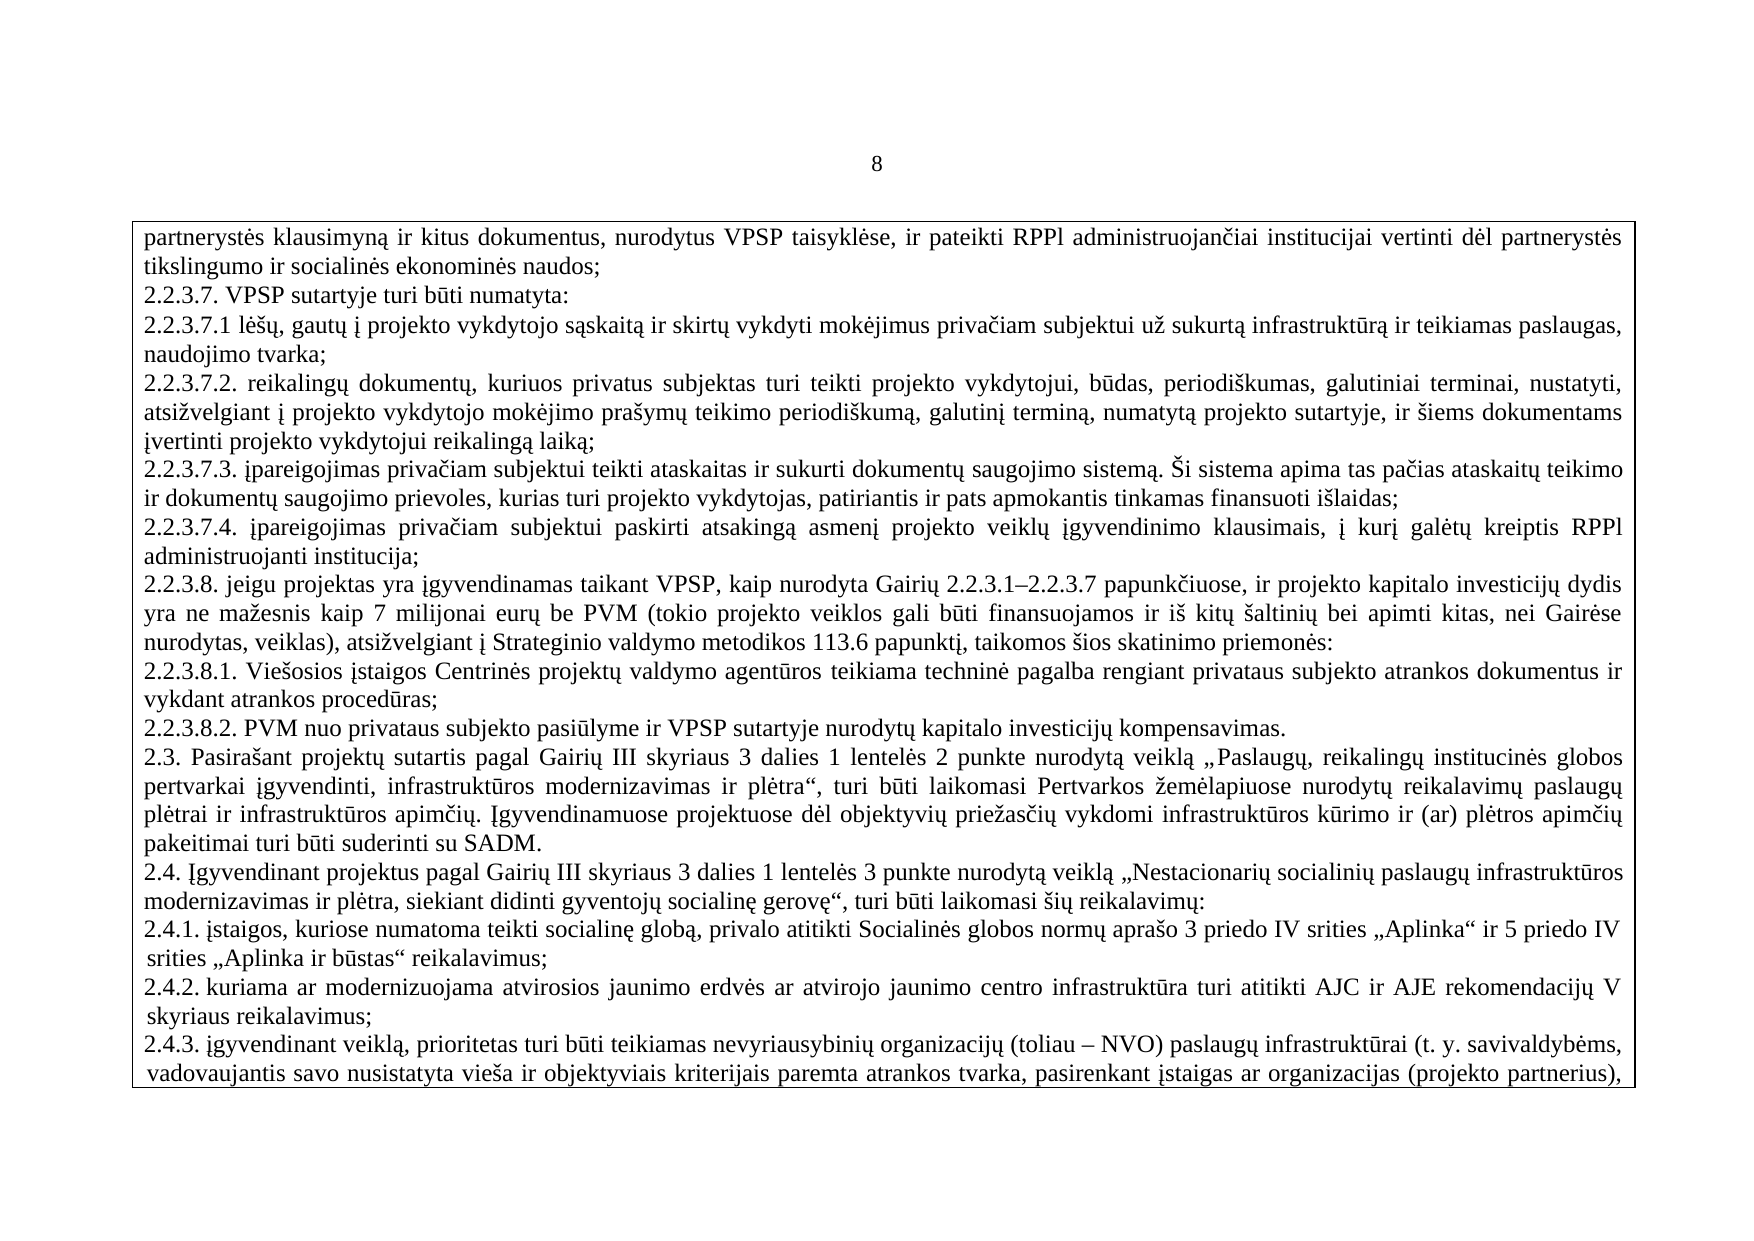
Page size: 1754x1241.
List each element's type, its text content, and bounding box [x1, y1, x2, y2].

table_cell partnerystės klausimyną ir kitus dokumentus, nurodytus VPSP taisyklėse, ir pateikti RPPl administruojančiai institucijai vertinti dėl partnerystės tikslingumo ir socialinės ekonominės naudos; 2.2.3.7. VPSP sutartyje turi būti numatyta: 2.2.3.7.1 lėšų, gautų į projekto vykdytojo sąskaitą ir skirtų vykdyti mokėjimus privačiam subjektui už sukurtą infrastruktūrą ir teikiamas paslaugas, naudojimo tvarka; 2.2.3.7.2. reikalingų dokumentų, kuriuos privatus subjektas turi teikti projekto vykdytojui, būdas, periodiškumas, galutiniai terminai, nustatyti, atsižvelgiant į projekto vykdytojo mokėjimo prašymų teikimo periodiškumą, galutinį terminą, numatytą projekto sutartyje, ir šiems dokumentams įvertinti projekto vykdytojui reikalingą laiką; 2.2.3.7.3. įpareigojimas privačiam subjektui teikti ataskaitas ir sukurti dokumentų saugojimo sistemą. Ši sistema apima tas pačias ataskaitų teikimo ir dokumentų saugojimo prievoles, kurias turi projekto vykdytojas, patiriantis ir pats apmokantis tinkamas finansuoti išlaidas; 2.2.3.7.4. įpareigojimas privačiam subjektui paskirti atsakingą asmenį projekto veiklų įgyvendinimo klausimais, į kurį galėtų kreiptis RPPl administruojanti institucija; 2.2.3.8. jeigu projektas yra įgyvendinamas taikant VPSP, kaip nurodyta Gairių 2.2.3.1–2.2.3.7 papunkčiuose, ir projekto kapitalo investicijų dydis yra ne mažesnis kaip 7 milijonai eurų be PVM (tokio projekto veiklos gali būti finansuojamos ir iš kitų šaltinių bei apimti kitas, nei Gairėse nurodytas, veiklas), atsižvelgiant į Strateginio valdymo metodikos 113.6 papunktį, taikomos šios skatinimo priemonės: 2.2.3.8.1. Viešosios įstaigos Centrinės projektų valdymo agentūros teikiama techninė pagalba rengiant privataus subjekto atrankos dokumentus ir vykdant atrankos procedūras; 2.2.3.8.2. PVM nuo privataus subjekto pasiūlyme ir VPSP sutartyje nurodytų kapitalo investicijų kompensavimas. 2.3. Pasirašant projektų sutartis pagal Gairių III skyriaus 3 dalies 1 lentelės 2 punkte nurodytą veiklą „Paslaugų, reikalingų institucinės globos pertvarkai įgyvendinti, infrastruktūros modernizavimas ir plėtra“, turi būti laikomasi Pertvarkos žemėlapiuose nurodytų reikalavimų paslaugų plėtrai ir infrastruktūros apimčių. Įgyvendinamuose projektuose dėl objektyvių priežasčių vykdomi infrastruktūros kūrimo ir (ar) plėtros apimčių pakeitimai turi būti suderinti su SADM. 2.4. Įgyvendinant projektus pagal Gairių III skyriaus 3 dalies 1 lentelės 3 punkte nurodytą veiklą „Nestacionarių socialinių paslaugų infrastruktūros modernizavimas ir plėtra, siekiant didinti gyventojų socialinę gerovę“, turi būti laikomasi šių reikalavimų: 2.4.1. įstaigos, kuriose numatoma teikti socialinę globą, privalo atitikti Socialinės globos normų aprašo 3 priedo IV srities „Aplinka“ ir 5 priedo IV srities „Aplinka ir būstas“ reikalavimus; 2.4.2. kuriama ar modernizuojama atvirosios jaunimo erdvės ar atvirojo jaunimo centro infrastruktūra turi atitikti AJC ir AJE rekomendacijų V skyriaus reikalavimus; 2.4.3. įgyvendinant veiklą, prioritetas turi būti teikiamas nevyriausybinių organizacijų (toliau – NVO) paslaugų infrastruktūrai (t. y. savivaldybėms, vadovaujantis savo nusistatyta vieša ir objektyviais kriterijais paremta atrankos tvarka, pasirenkant įstaigas ar organizacijas (projekto partnerius), [133, 222, 1634, 1087]
